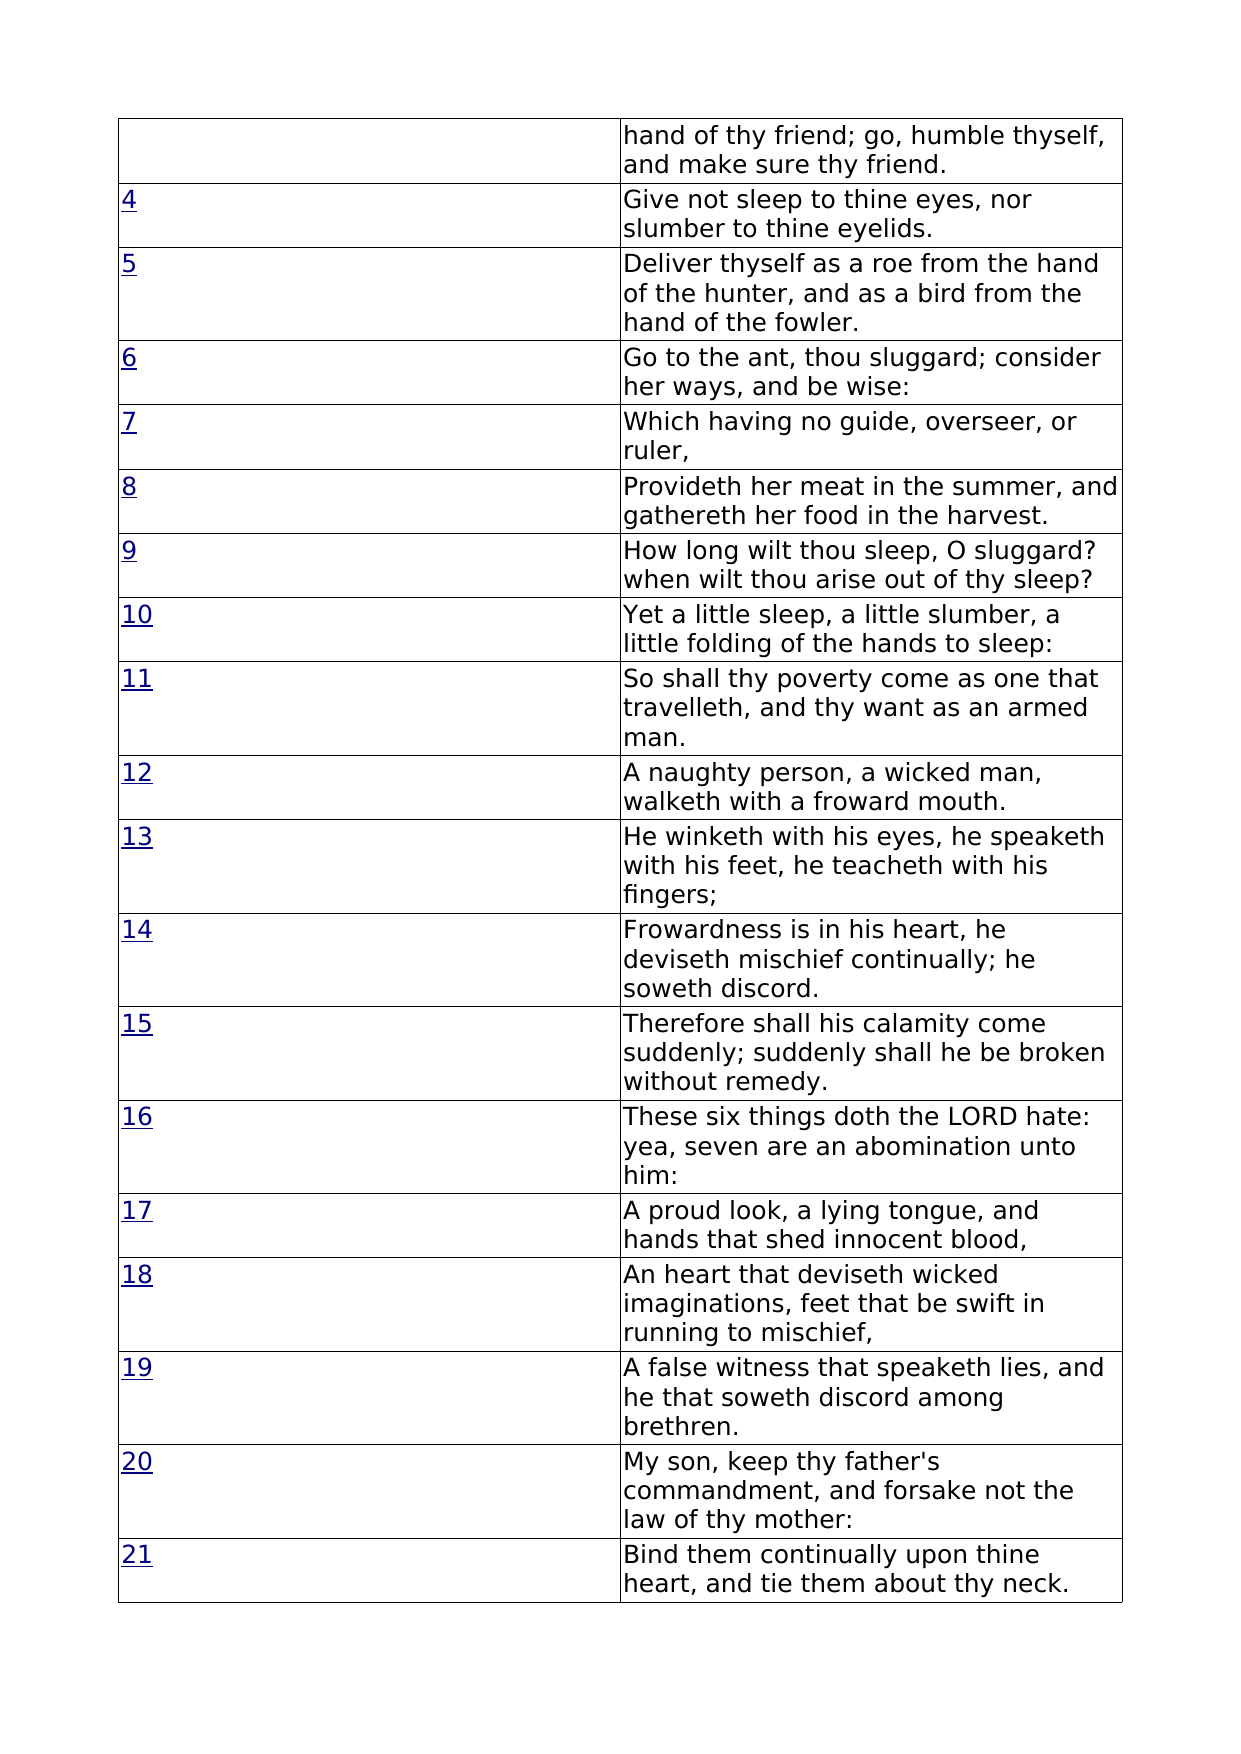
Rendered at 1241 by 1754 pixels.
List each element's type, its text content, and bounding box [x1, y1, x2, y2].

table_cell 16 [119, 1101, 620, 1193]
table_cell 9 [119, 534, 620, 597]
table_cell Which having no guide, overseer, or ruler, [621, 405, 1122, 469]
table_cell Go to the ant, thou sluggard; consider her ways, and be wise: [621, 341, 1122, 404]
table_cell 4 [119, 184, 620, 247]
table_cell Bind them continually upon thine heart, and tie them about thy neck. [621, 1539, 1122, 1602]
table_cell My son, keep thy father's commandment, and forsake not the law of thy mother: [621, 1445, 1122, 1537]
table_cell He winketh with his eyes, he speaketh with his feet, he teacheth with his fingers; [621, 820, 1122, 913]
table_cell 10 [119, 598, 620, 661]
table_cell 11 [119, 662, 620, 755]
table_cell 12 [119, 756, 620, 819]
table_cell 20 [119, 1445, 620, 1537]
table_cell 6 [119, 341, 620, 404]
table_cell 8 [119, 470, 620, 533]
table_cell 5 [119, 248, 620, 340]
table_cell A proud look, a lying tongue, and hands that shed innocent blood, [621, 1194, 1122, 1257]
table_cell Frowardness is in his heart, he deviseth mischief continually; he soweth discord. [621, 914, 1122, 1006]
table_cell A naughty person, a wicked man, walketh with a froward mouth. [621, 756, 1122, 819]
table_cell How long wilt thou sleep, O sluggard? when wilt thou arise out of thy sleep? [621, 534, 1122, 597]
table_cell 13 [119, 820, 620, 913]
table_cell Deliver thyself as a roe from the hand of the hunter, and as a bird from the hand of the fowler. [621, 248, 1122, 340]
table_cell 7 [119, 405, 620, 469]
table_cell 19 [119, 1352, 620, 1444]
table_cell An heart that deviseth wicked imaginations, feet that be swift in running to mischief, [621, 1258, 1122, 1351]
table_cell Yet a little sleep, a little slumber, a little folding of the hands to sleep: [621, 598, 1122, 661]
table_cell 18 [119, 1258, 620, 1351]
table_cell 15 [119, 1007, 620, 1099]
table_cell Give not sleep to thine eyes, nor slumber to thine eyelids. [621, 184, 1122, 247]
table_cell 21 [119, 1539, 620, 1602]
table_cell [119, 119, 620, 182]
table_cell hand of thy friend; go, humble thyself, and make sure thy friend. [621, 119, 1122, 182]
table_cell Therefore shall his calamity come suddenly; suddenly shall he be broken without remedy. [621, 1007, 1122, 1099]
table_cell So shall thy poverty come as one that travelleth, and thy want as an armed man. [621, 662, 1122, 755]
table_cell 17 [119, 1194, 620, 1257]
table_cell A false witness that speaketh lies, and he that soweth discord among brethren. [621, 1352, 1122, 1444]
table_cell These six things doth the LORD hate: yea, seven are an abomination unto him: [621, 1101, 1122, 1193]
table_cell 14 [119, 914, 620, 1006]
table_cell Provideth her meat in the summer, and gathereth her food in the harvest. [621, 470, 1122, 533]
